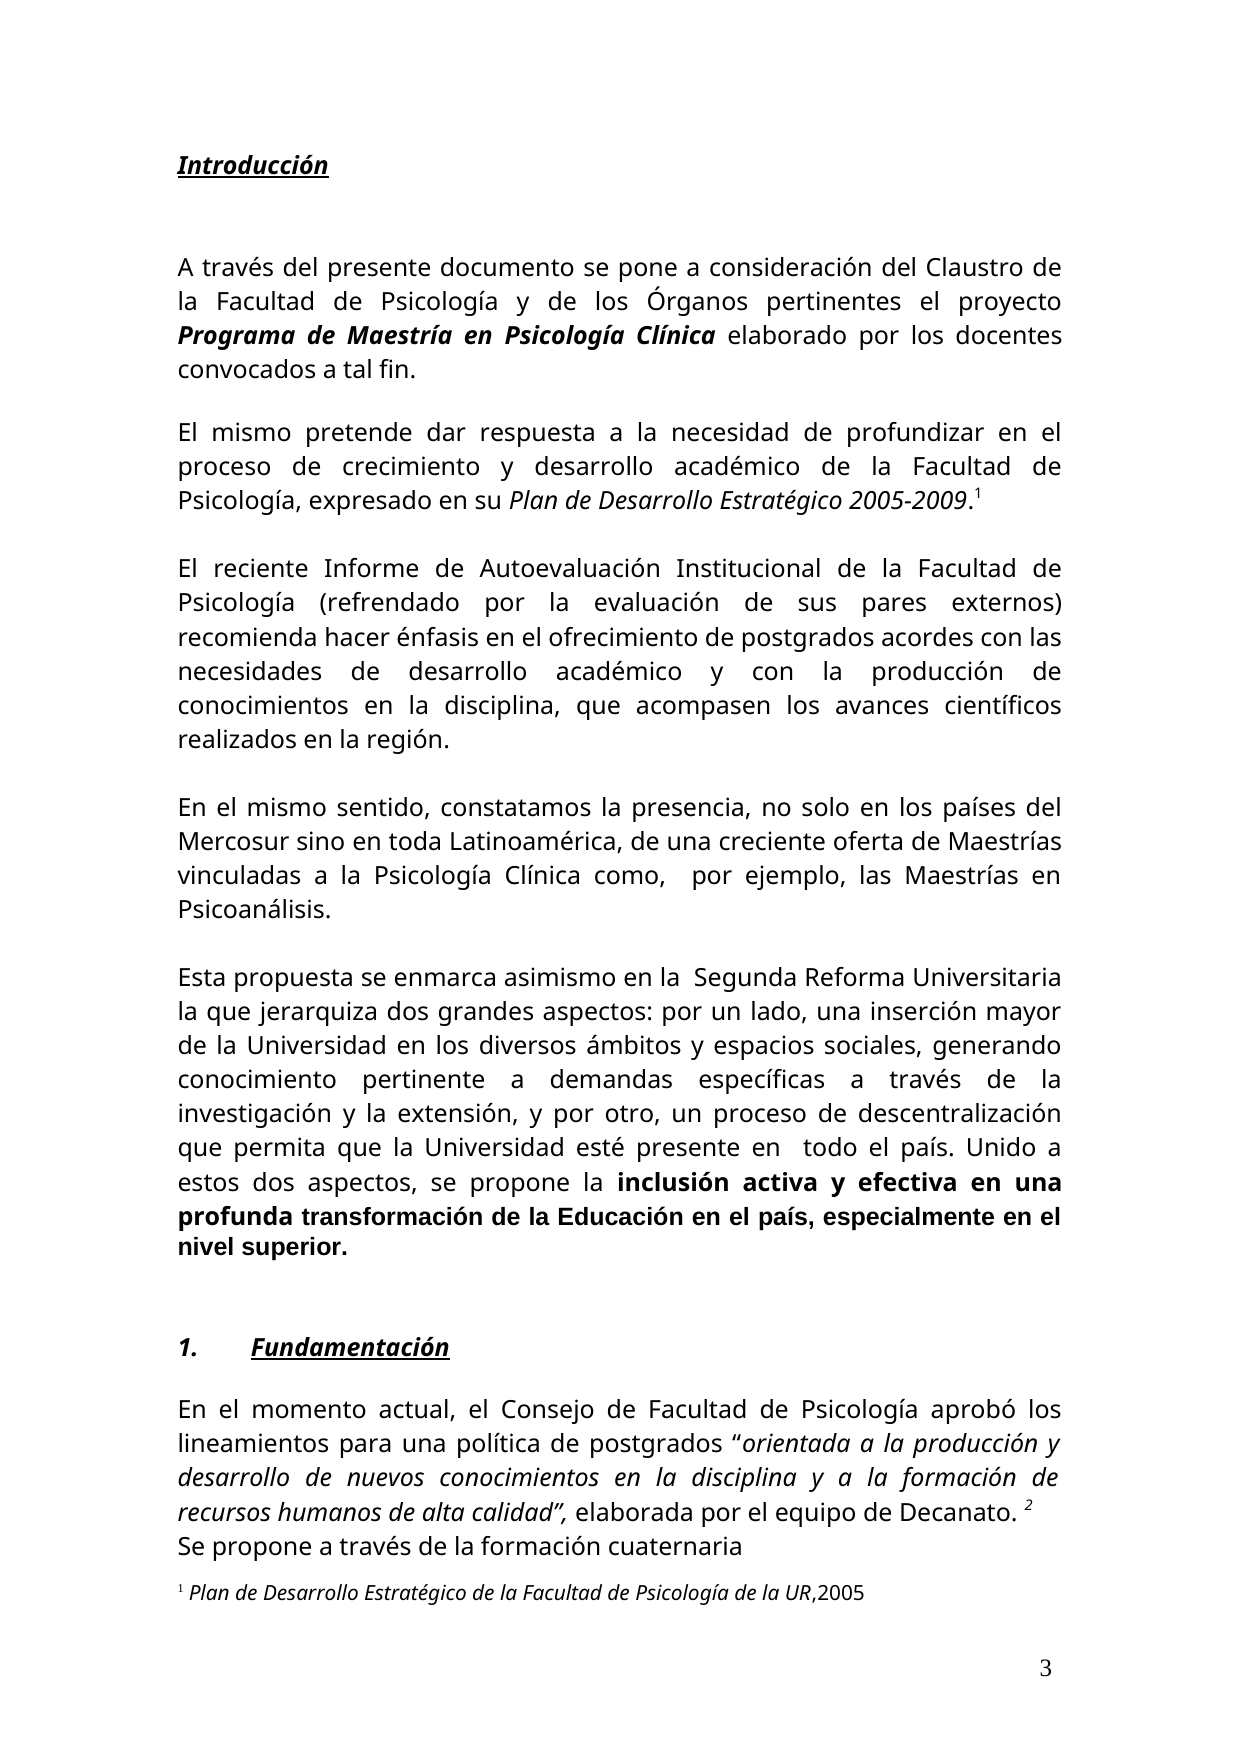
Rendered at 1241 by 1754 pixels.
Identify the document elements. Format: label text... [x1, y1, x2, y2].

text Se propone a través de la formación cuaternaria [177, 1528, 1063, 1562]
text En el momento actual, el Consejo de Facultad de Psicología aprobó los lineamientos para una política de postgrados “orientada a la producción y desarrollo de nuevos conocimientos en la disciplina y a la formación de recursos humanos de alta calidad”, elaborada por el equipo de Decanato. [177, 1392, 1063, 1528]
text El reciente Informe de Autoevaluación Institucional de la Facultad de Psicología (refrendado por la evaluación de sus pares externos) recomienda hacer énfasis en el ofrecimiento de postgrados acordes con las necesidades de desarrollo académico y con la producción de conocimientos en la disciplina, que acompasen los avances científicos realizados en la región. [177, 551, 1063, 755]
text En el mismo sentido, constatamos la presencia, no solo en los países del Mercosur sino en toda Latinoamérica, de una creciente oferta de Maestrías vinculadas a la Psicología Clínica como, por ejemplo, las Maestrías en Psicoanálisis. [177, 789, 1063, 926]
list Fundamentación [177, 1329, 1063, 1363]
text A través del presente documento se pone a consideración del Claustro de la Facultad de Psicología y de los Órganos pertinentes el proyecto Programa de Maestría en Psicología Clínica elaborado por los docentes convocados a tal fin. [177, 250, 1063, 386]
subtitle Introducción [177, 148, 1063, 182]
text Plan de Desarrollo Estratégico de la Facultad de Psicología de la UR,2005 [177, 1578, 1063, 1606]
text Esta propuesta se enmarca asimismo en la Segunda Reforma Universitaria la que jerarquiza dos grandes aspectos: por un lado, una inserción mayor de la Universidad en los diversos ámbitos y espacios sociales, generando conocimiento pertinente a demandas específicas a través de la investigación y la extensión, y por otro, un proceso de descentralización que permita que la Universidad esté presente en todo el país. Unido a estos dos aspectos, se propone la inclusión activa y efectiva en una profunda transformación de la Educación en el país, especialmente en el nivel superior. [177, 960, 1063, 1261]
text El mismo pretende dar respuesta a la necesidad de profundizar en el proceso de crecimiento y desarrollo académico de la Facultad de Psicología, expresado en su Plan de Desarrollo Estratégico 2005-2009. [177, 415, 1063, 517]
